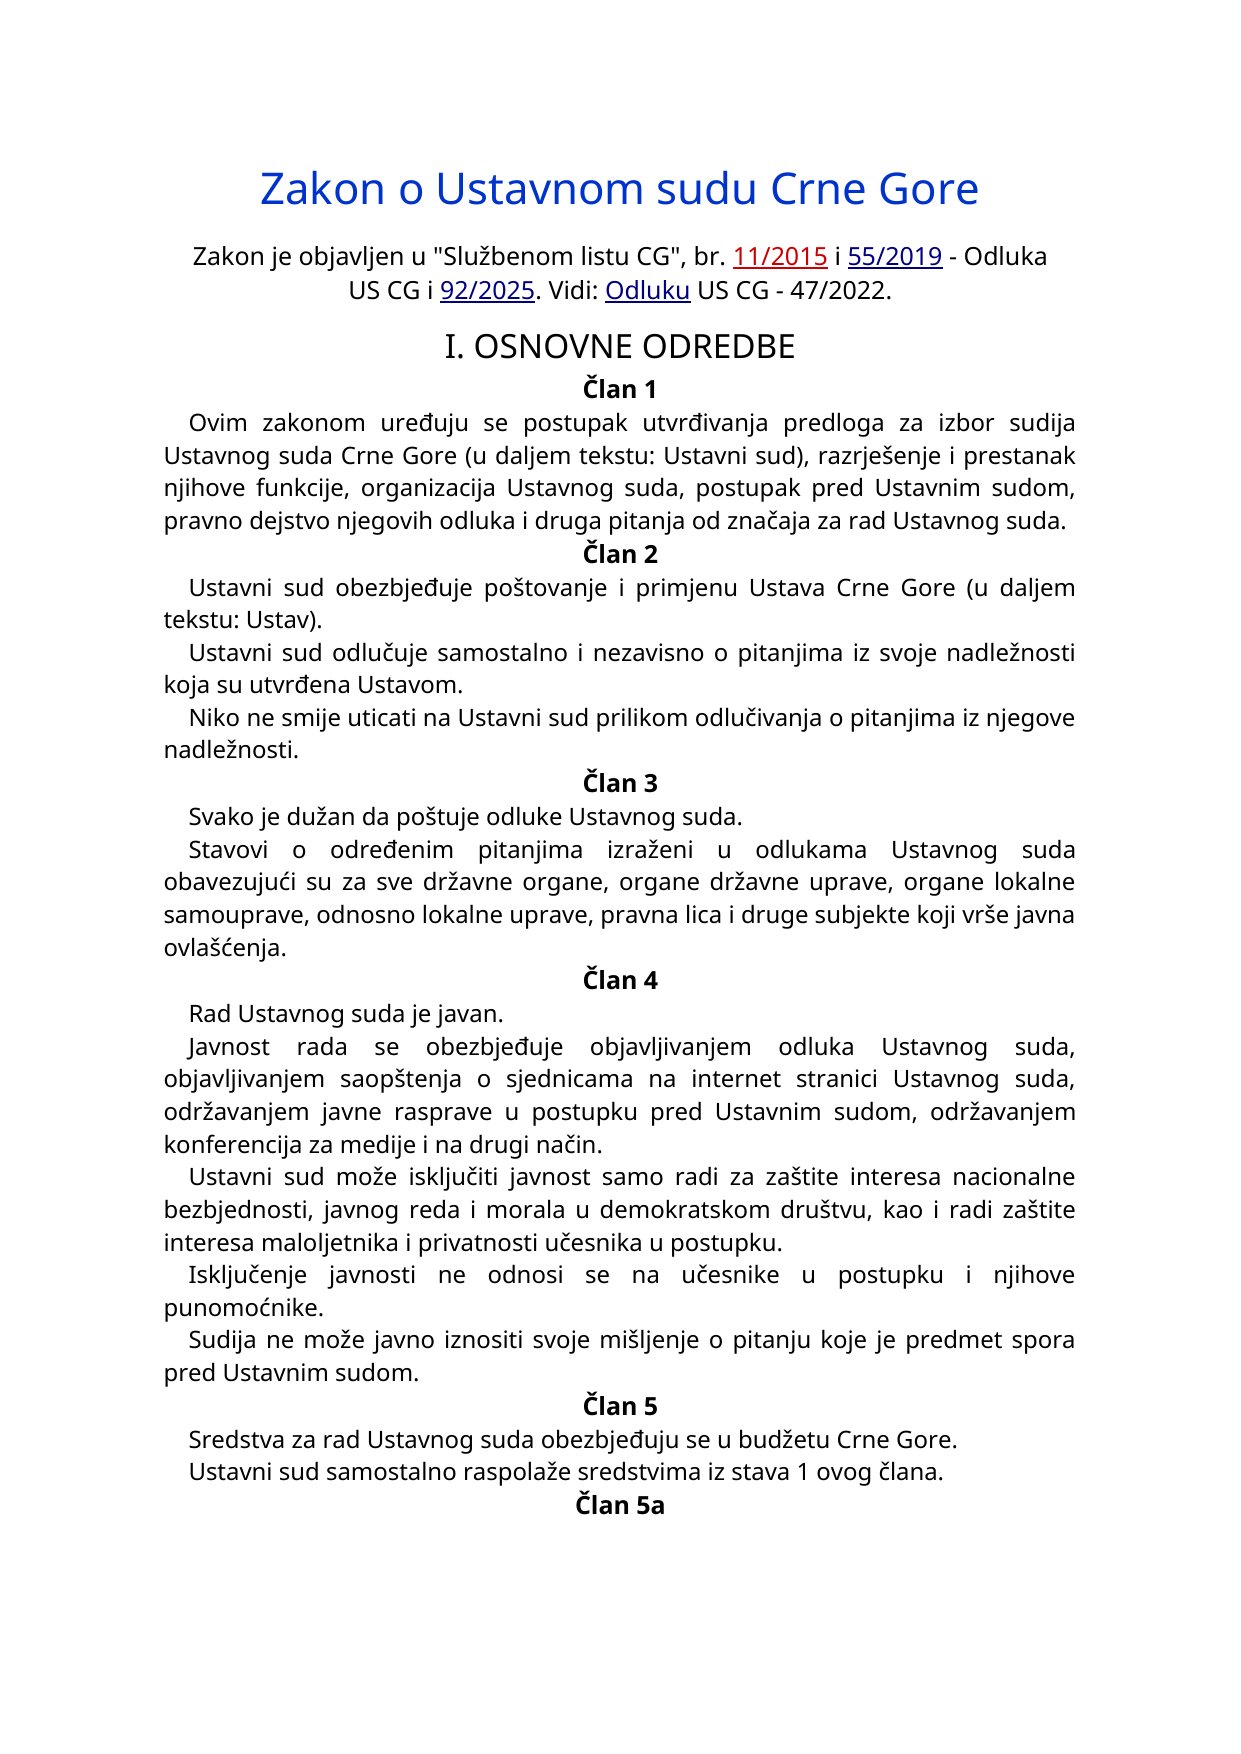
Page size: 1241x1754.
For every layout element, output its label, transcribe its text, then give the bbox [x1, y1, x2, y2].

text Sudija ne može javno iznositi svoje mišljenje o pitanju koje je predmet spora pred Ustavnim sudom. [163, 1323, 1077, 1388]
text Zakon o Ustavnom sudu Crne Gore [148, 158, 1093, 218]
text Rad Ustavnog suda je javan. [163, 997, 1077, 1030]
text Svako je dužan da poštuje odluke Ustavnog suda. [163, 800, 1077, 833]
text Član 2 [148, 536, 1093, 570]
text Sredstva za rad Ustavnog suda obezbjeđuju se u budžetu Crne Gore. [163, 1422, 1077, 1455]
text Ustavni sud odlučuje samostalno i nezavisno o pitanjima iz svoje nadležnosti koja su utvrđena Ustavom. [163, 636, 1077, 701]
text I. OSNOVNE ODREDBE [148, 323, 1093, 369]
text Zakon je objavljen u "Službenom listu CG", br. 11/2015 i 55/2019 - Odluka US CG i 92/2025. Vidi: Odluku US CG - 47/2022. [187, 238, 1053, 307]
text Ovim zakonom uređuju se postupak utvrđivanja predloga za izbor sudija Ustavnog suda Crne Gore (u daljem tekstu: Ustavni sud), razrješenje i prestanak njihove funkcije, organizacija Ustavnog suda, postupak pred Ustavnim sudom, pravno dejstvo njegovih odluka i druga pitanja od značaja za rad Ustavnog suda. [163, 406, 1077, 536]
text Član 3 [148, 766, 1093, 800]
text Javnost rada se obezbjeđuje objavljivanjem odluka Ustavnog suda, objavljivanjem saopštenja o sjednicama na internet stranici Ustavnog suda, održavanjem javne rasprave u postupku pred Ustavnim sudom, održavanjem konferencija za medije i na drugi način. [163, 1030, 1077, 1160]
text Isključenje javnosti ne odnosi se na učesnike u postupku i njihove punomoćnike. [163, 1258, 1077, 1323]
text Član 1 [148, 372, 1093, 406]
text Član 5 [148, 1388, 1093, 1422]
text Niko ne smije uticati na Ustavni sud prilikom odlučivanja o pitanjima iz njegove nadležnosti. [163, 701, 1077, 766]
text Stavovi o određenim pitanjima izraženi u odlukama Ustavnog suda obavezujući su za sve državne organe, organe državne uprave, organe lokalne samouprave, odnosno lokalne uprave, pravna lica i druge subjekte koji vrše javna ovlašćenja. [163, 833, 1077, 963]
text Član 4 [148, 963, 1093, 997]
text Ustavni sud može isključiti javnost samo radi za zaštite interesa nacionalne bezbjednosti, javnog reda i morala u demokratskom društvu, kao i radi zaštite interesa maloljetnika i privatnosti učesnika u postupku. [163, 1160, 1077, 1258]
text Član 5a [148, 1488, 1093, 1522]
text Ustavni sud samostalno raspolaže sredstvima iz stava 1 ovog člana. [163, 1455, 1077, 1488]
text Ustavni sud obezbjeđuje poštovanje i primjenu Ustava Crne Gore (u daljem tekstu: Ustav). [163, 570, 1077, 636]
